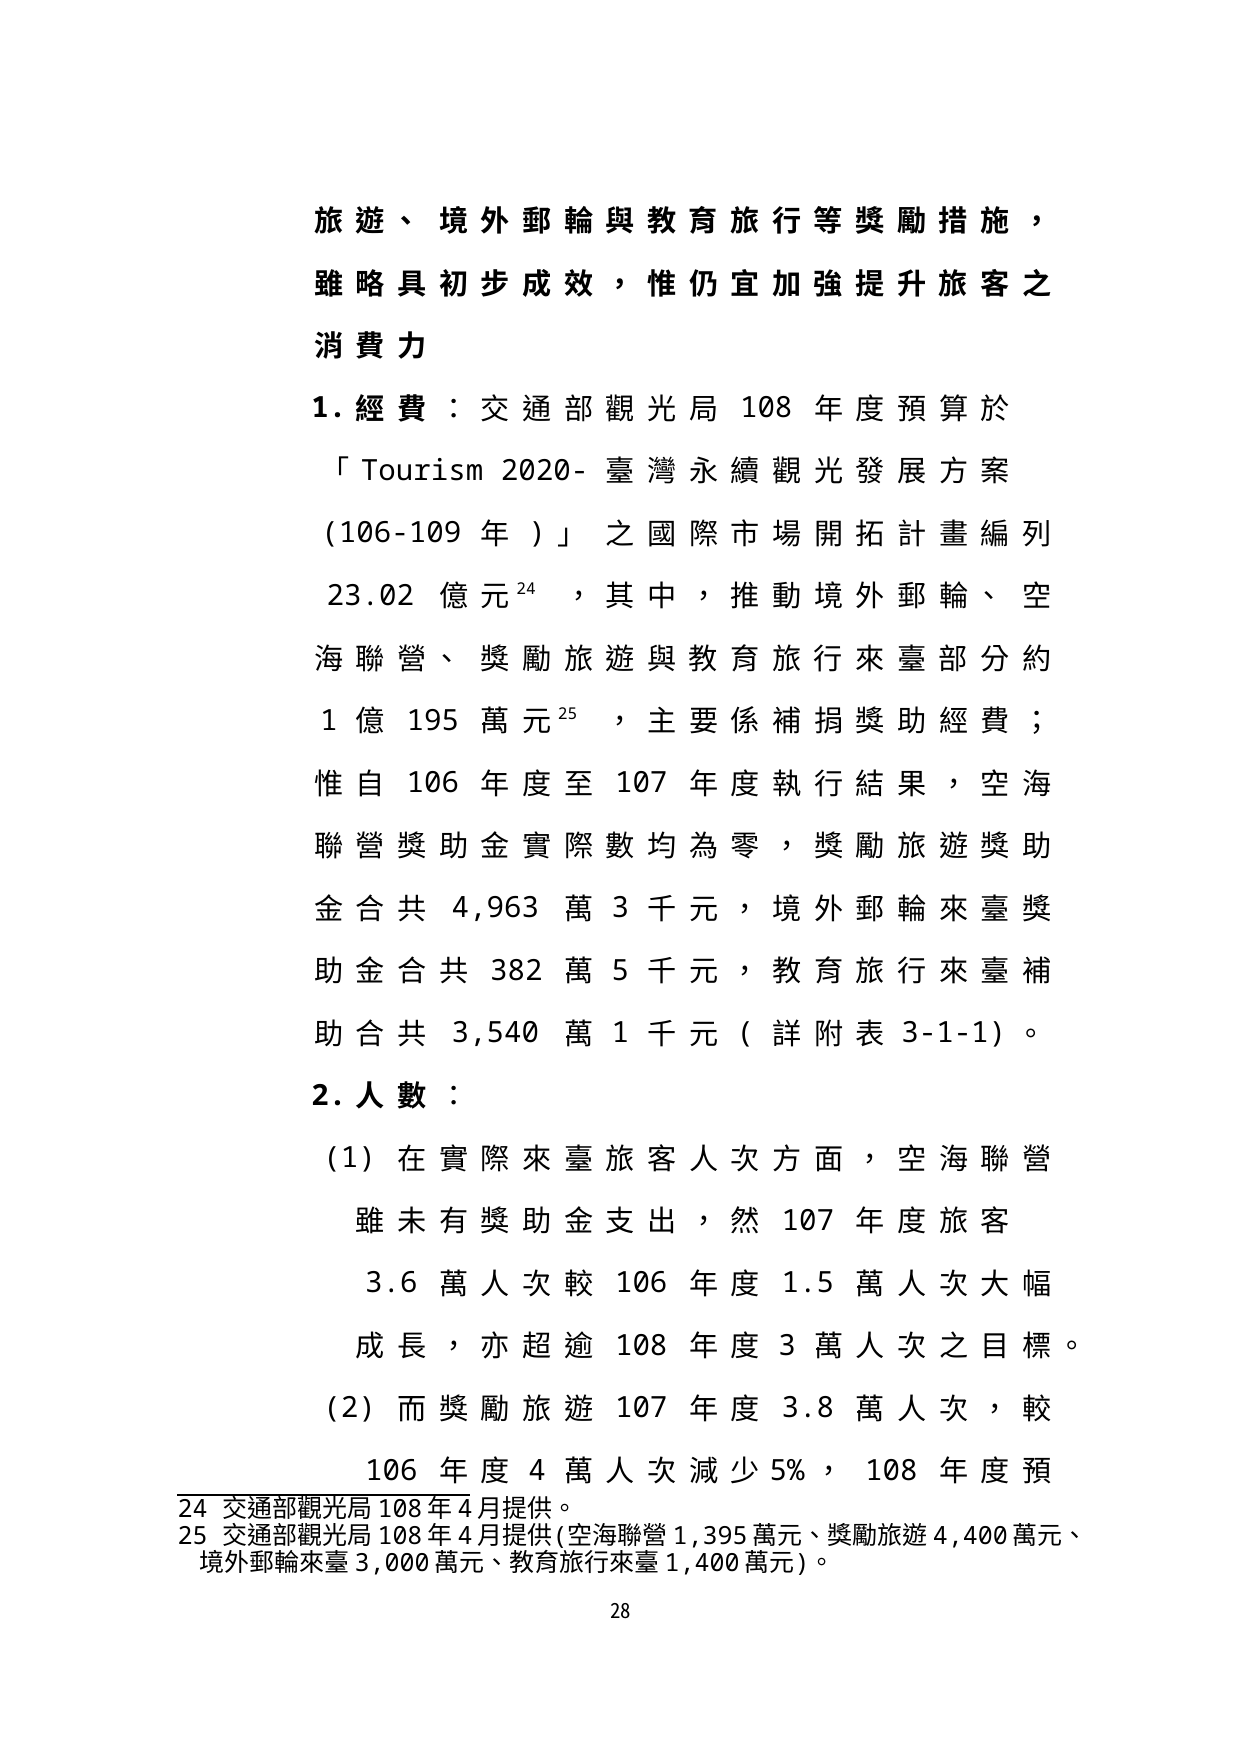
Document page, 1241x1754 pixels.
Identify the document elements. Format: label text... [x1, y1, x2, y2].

text (1)在實際來臺旅客人次方面，空海聯營雖未有獎助金支出，然107年度旅客3.6萬人次較106年度1.5萬人次大幅成長，亦超逾108年度3萬人次之目標。 [301, 1115, 1058, 1365]
text 2.人數： [271, 1052, 1058, 1115]
text 旅遊、境外郵輪與教育旅行等獎勵措施，雖略具初步成效，惟仍宜加強提升旅客之消費力 [242, 177, 1058, 365]
text 交通部觀光局108年4月提供。 [177, 1496, 1063, 1523]
text 1.經費：交通部觀光局108年度預算於「Tourism 2020-臺灣永續觀光發展方案(106-109年)」之國際市場開拓計畫編列23.02億元，其中，推動境外郵輪、空海聯營、獎勵旅遊與教育旅行來臺部分約1億195萬元，主要係補捐獎助經費；惟自106年度至107年度執行結果，空海聯營獎助金實際數均為零，獎勵旅遊獎助金合共4,963萬3千元，境外郵輪來臺獎助金合共382萬5千元，教育旅行來臺補助合共3,540萬1千元(詳附表3-1-1)。 [271, 365, 1058, 1052]
text (2)而獎勵旅遊107年度3.8萬人次，較106年度4萬人次減少5%，108年度預 [301, 1365, 1058, 1490]
text 交通部觀光局108年4月提供(空海聯營1,395萬元、獎勵旅遊4,400萬元、境外郵輪來臺3,000萬元、教育旅行來臺1,400萬元)。 [177, 1523, 1063, 1577]
